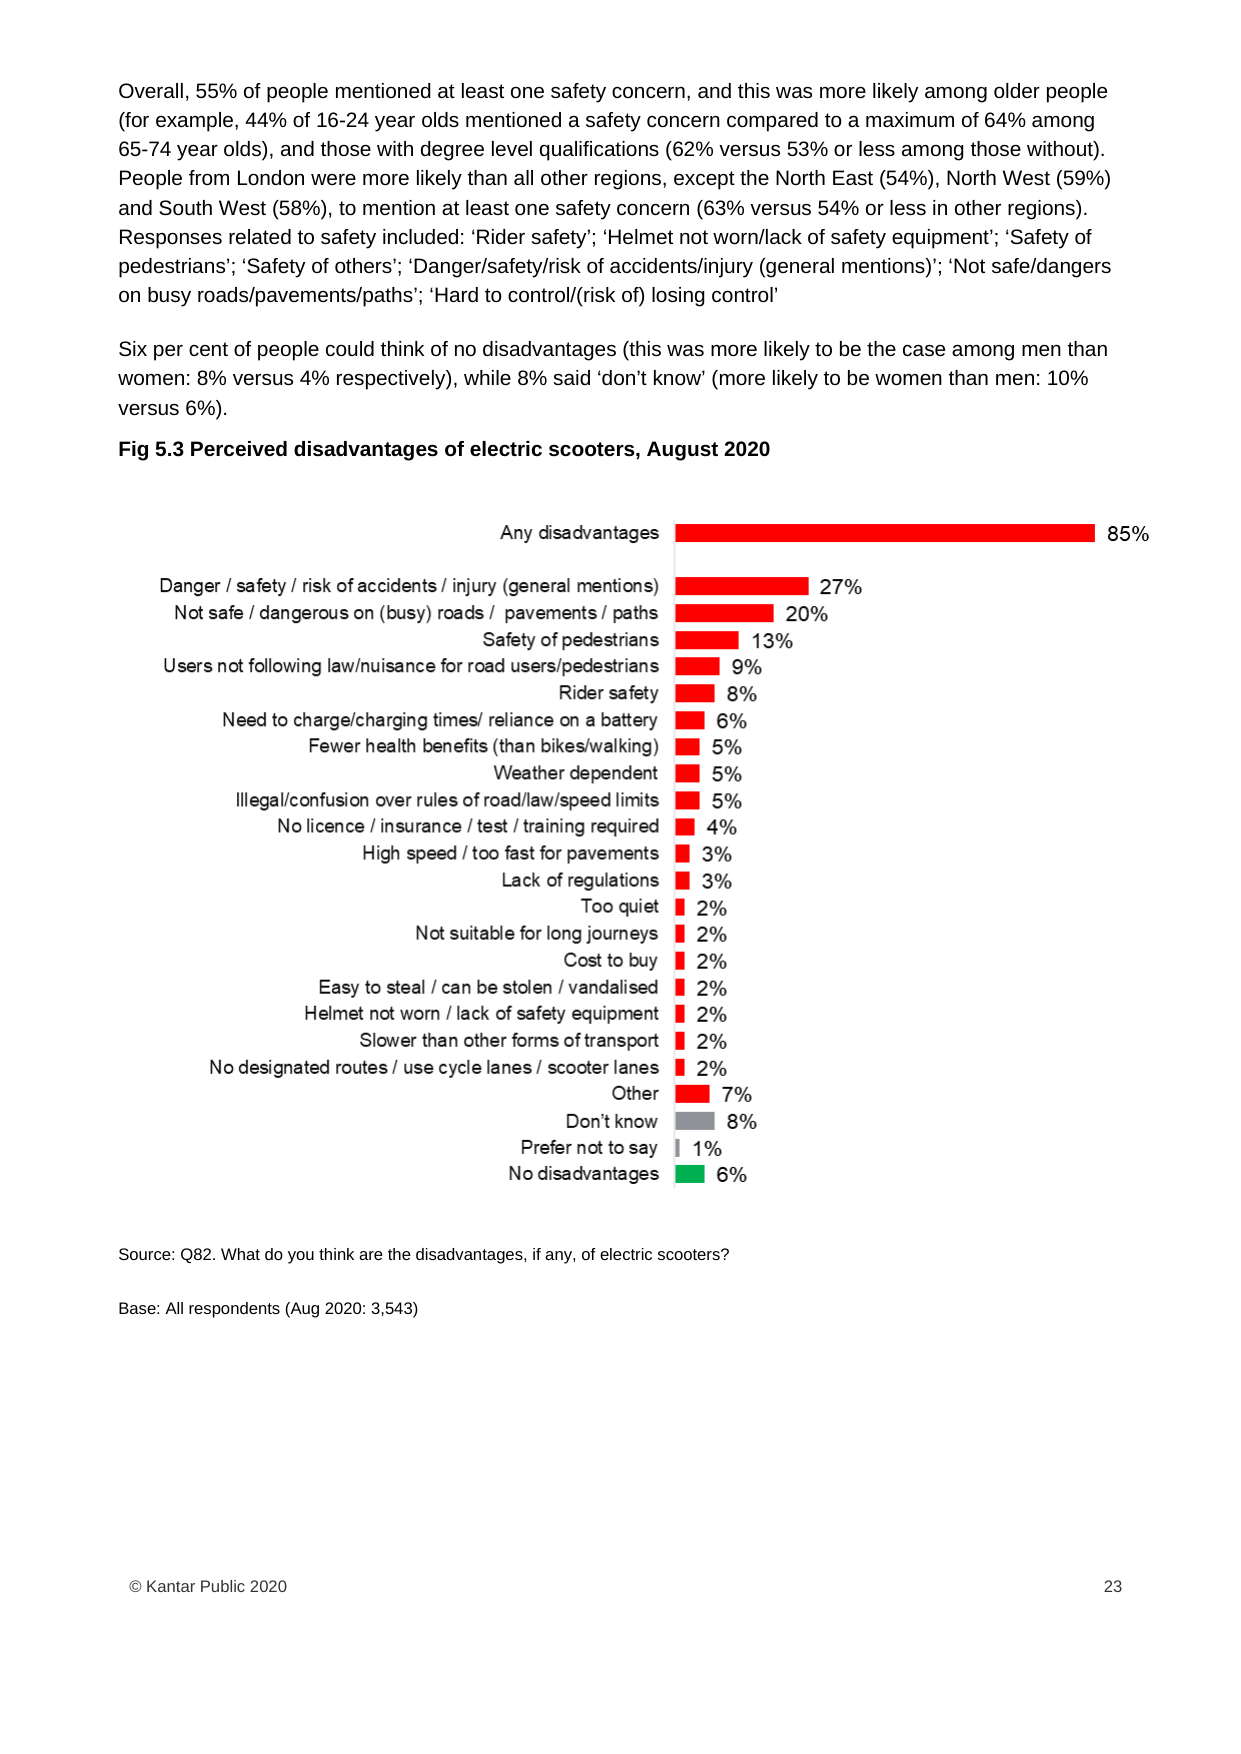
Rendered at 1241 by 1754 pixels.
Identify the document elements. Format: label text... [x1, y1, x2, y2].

text Overall, 55% of people mentioned at least one safety concern, and this was more likely among older people (for example, 44% of 16-24 year olds mentioned a safety concern compared to a maximum of 64% among 65-74 year olds), and those with degree level qualifications (62% versus 53% or less among those without). People from London were more likely than all other regions, except the North East (54%), North West (59%) and South West (58%), to mention at least one safety concern (63% versus 54% or less in other regions). Responses related to safety included: ‘Rider safety’; ‘Helmet not worn/lack of safety equipment’; ‘Safety of pedestrians’; ‘Safety of others’; ‘Danger/safety/risk of accidents/injury (general mentions)’; ‘Not safe/dangers on busy roads/pavements/paths’; ‘Hard to control/(risk of) losing control’ [118, 75, 1122, 308]
text Six per cent of people could think of no disadvantages (this was more likely to be the case among men than women: 8% versus 4% respectively), while 8% said ‘don’t know’ (more likely to be women than men: 10% versus 6%). [118, 333, 1122, 421]
text Base: All respondents (Aug 2020: 3,543) [118, 1291, 1122, 1320]
text Fig 5.3 Perceived disadvantages of electric scooters, August 2020 [118, 433, 1122, 462]
text Source: Q82. What do you think are the disadvantages, if any, of electric scooters? [118, 1237, 1122, 1266]
